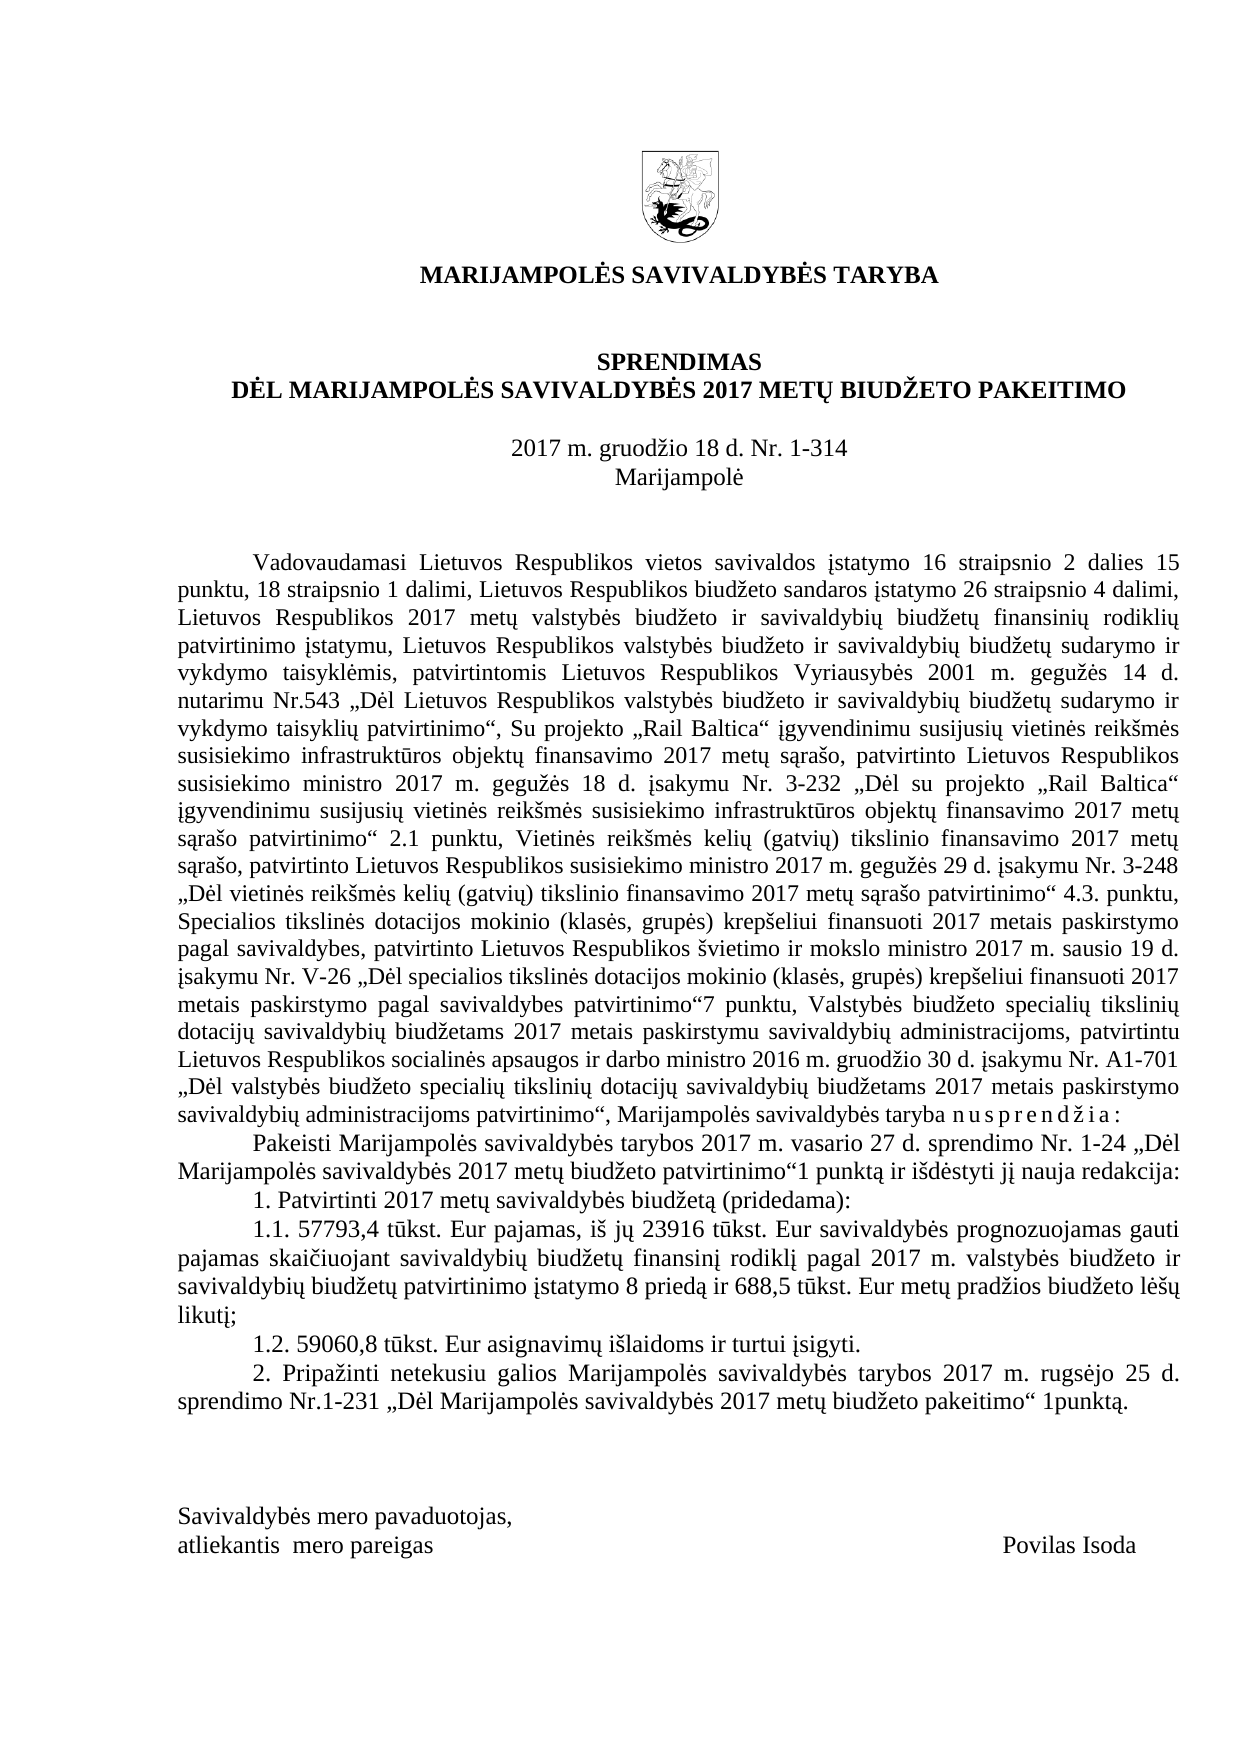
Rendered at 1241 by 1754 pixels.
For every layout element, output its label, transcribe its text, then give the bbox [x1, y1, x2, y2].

text 2017 m. gruodžio 18 d. Nr. 1-314 [177, 433, 1181, 462]
text 2. Pripažinti netekusiu galios Marijampolės savivaldybės tarybos 2017 m. rugsėjo 25 d. sprendimo Nr.1-231 „Dėl Marijampolės savivaldybės 2017 metų biudžeto pakeitimo“ 1punktą. [177, 1358, 1181, 1415]
text atliekantis mero pareigas Povilas Isoda [177, 1530, 1181, 1559]
text 1. Patvirtinti 2017 metų savivaldybės biudžetą (pridedama): [177, 1185, 1181, 1214]
text DĖL MARIJAMPOLĖS SAVIVALDYBĖS 2017 METŲ BIUDŽETO PAKEITIMO [177, 375, 1181, 404]
text 1.2. 59060,8 tūkst. Eur asignavimų išlaidoms ir turtui įsigyti. [177, 1329, 1181, 1358]
text Marijampolė [177, 462, 1181, 490]
text Pakeisti Marijampolės savivaldybės tarybos 2017 m. vasario 27 d. sprendimo Nr. 1-24 „Dėl Marijampolės savivaldybės 2017 metų biudžeto patvirtinimo“1 punktą ir išdėstyti jį nauja redakcija: [177, 1128, 1181, 1185]
text 1.1. 57793,4 tūkst. Eur pajamas, iš jų 23916 tūkst. Eur savivaldybės prognozuojamas gauti pajamas skaičiuojant savivaldybių biudžetų finansinį rodiklį pagal 2017 m. valstybės biudžeto ir savivaldybių biudžetų patvirtinimo įstatymo 8 priedą ir 688,5 tūkst. Eur metų pradžios biudžeto lėšų likutį; [177, 1214, 1181, 1329]
text Vadovaudamasi Lietuvos Respublikos vietos savivaldos įstatymo 16 straipsnio 2 dalies 15 punktu, 18 straipsnio 1 dalimi, Lietuvos Respublikos biudžeto sandaros įstatymo 26 straipsnio 4 dalimi, Lietuvos Respublikos 2017 metų valstybės biudžeto ir savivaldybių biudžetų finansinių rodiklių patvirtinimo įstatymu, Lietuvos Respublikos valstybės biudžeto ir savivaldybių biudžetų sudarymo ir vykdymo taisyklėmis, patvirtintomis Lietuvos Respublikos Vyriausybės 2001 m. gegužės 14 d. nutarimu Nr.543 „Dėl Lietuvos Respublikos valstybės biudžeto ir savivaldybių biudžetų sudarymo ir vykdymo taisyklių patvirtinimo“, Su projekto „Rail Baltica“ įgyvendinimu susijusių vietinės reikšmės susisiekimo infrastruktūros objektų finansavimo 2017 metų sąrašo, patvirtinto Lietuvos Respublikos susisiekimo ministro 2017 m. gegužės 18 d. įsakymu Nr. 3-232 „Dėl su projekto „Rail Baltica“ įgyvendinimu susijusių vietinės reikšmės susisiekimo infrastruktūros objektų finansavimo 2017 metų sąrašo patvirtinimo“ 2.1 punktu, Vietinės reikšmės kelių (gatvių) tikslinio finansavimo 2017 metų sąrašo, patvirtinto Lietuvos Respublikos susisiekimo ministro 2017 m. gegužės 29 d. įsakymu Nr. 3-248 „Dėl vietinės reikšmės kelių (gatvių) tikslinio finansavimo 2017 metų sąrašo patvirtinimo“ 4.3. punktu, Specialios tikslinės dotacijos mokinio (klasės, grupės) krepšeliui finansuoti 2017 metais paskirstymo pagal savivaldybes, patvirtinto Lietuvos Respublikos švietimo ir mokslo ministro 2017 m. sausio 19 d. įsakymu Nr. V-26 „Dėl specialios tikslinės dotacijos mokinio (klasės, grupės) krepšeliui finansuoti 2017 metais paskirstymo pagal savivaldybes patvirtinimo“7 punktu, Valstybės biudžeto specialių tikslinių dotacijų savivaldybių biudžetams 2017 metais paskirstymu savivaldybių administracijoms, patvirtintu Lietuvos Respublikos socialinės apsaugos ir darbo ministro 2016 m. gruodžio 30 d. įsakymu Nr. A1-701 „Dėl valstybės biudžeto specialių tikslinių dotacijų savivaldybių biudžetams 2017 metais paskirstymo savivaldybių administracijoms patvirtinimo“, Marijampolės savivaldybės taryba nusprendžia: [177, 548, 1181, 1128]
text Savivaldybės mero pavaduotojas, [177, 1501, 1181, 1530]
text SPRENDIMAS [177, 347, 1181, 375]
text MARIJAMPOLĖS SAVIVALDYBĖS TARYBA [177, 260, 1181, 289]
